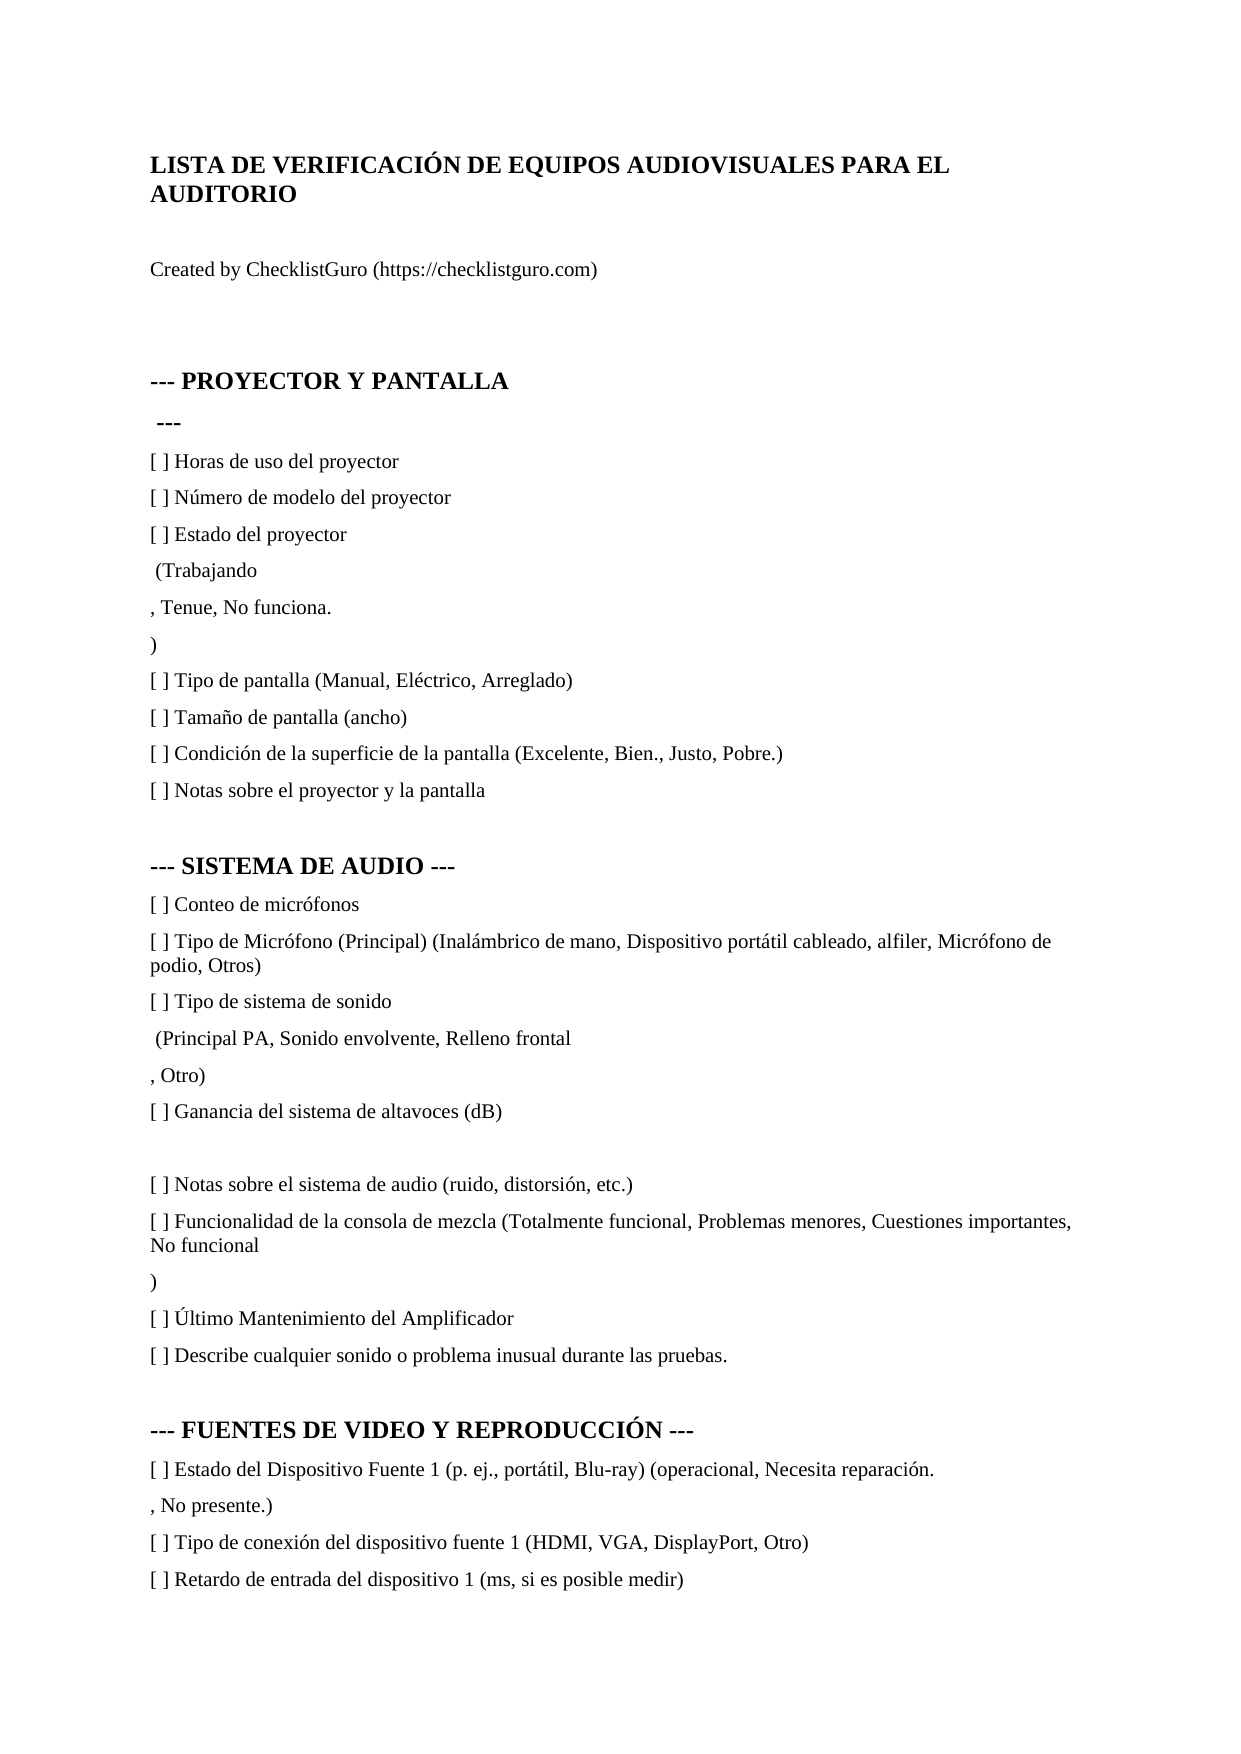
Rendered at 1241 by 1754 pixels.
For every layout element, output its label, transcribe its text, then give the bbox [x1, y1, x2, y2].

text , No presente.) [150, 1493, 1090, 1517]
text [ ] Horas de uso del proyector [150, 449, 1090, 473]
text [ ] Tipo de sistema de sonido [150, 989, 1090, 1013]
text [ ] Funcionalidad de la consola de mezcla (Totalmente funcional, Problemas menores, Cuestiones importantes, No funcional [150, 1209, 1090, 1257]
text (Trabajando [150, 558, 1090, 582]
text [ ] Tipo de Micrófono (Principal) (Inalámbrico de mano, Dispositivo portátil cableado, alfiler, Micrófono de podio, Otros) [150, 929, 1090, 977]
text Created by ChecklistGuro (https://checklistguro.com) [150, 257, 1090, 281]
text --- [150, 407, 1090, 436]
text [ ] Notas sobre el proyector y la pantalla [150, 778, 1090, 802]
text [ ] Describe cualquier sonido o problema inusual durante las pruebas. [150, 1342, 1090, 1367]
text --- FUENTES DE VIDEO Y REPRODUCCIÓN --- [150, 1416, 1090, 1444]
text [ ] Conteo de micrófonos [150, 892, 1090, 916]
text [ ] Estado del Dispositivo Fuente 1 (p. ej., portátil, Blu-ray) (operacional, Necesita reparación. [150, 1457, 1090, 1481]
text [ ] Condición de la superficie de la pantalla (Excelente, Bien., Justo, Pobre.) [150, 741, 1090, 765]
text [ ] Retardo de entrada del dispositivo 1 (ms, si es posible medir) [150, 1567, 1090, 1591]
text --- SISTEMA DE AUDIO --- [150, 851, 1090, 880]
text (Principal PA, Sonido envolvente, Relleno frontal [150, 1026, 1090, 1050]
text [ ] Último Mantenimiento del Amplificador [150, 1306, 1090, 1330]
text , Tenue, No funciona. [150, 595, 1090, 619]
text [ ] Número de modelo del proyector [150, 485, 1090, 509]
text [ ] Tipo de pantalla (Manual, Eléctrico, Arreglado) [150, 668, 1090, 692]
text [ ] Notas sobre el sistema de audio (ruido, distorsión, etc.) [150, 1172, 1090, 1196]
text [ ] Ganancia del sistema de altavoces (dB) [150, 1099, 1090, 1123]
text LISTA DE VERIFICACIÓN DE EQUIPOS AUDIOVISUALES PARA EL AUDITORIO [150, 150, 1090, 207]
text ) [150, 632, 1090, 656]
text --- PROYECTOR Y PANTALLA [150, 366, 1090, 395]
text [ ] Tipo de conexión del dispositivo fuente 1 (HDMI, VGA, DisplayPort, Otro) [150, 1530, 1090, 1554]
text [ ] Estado del proyector [150, 522, 1090, 546]
text ) [150, 1269, 1090, 1293]
text [ ] Tamaño de pantalla (ancho) [150, 705, 1090, 729]
text , Otro) [150, 1062, 1090, 1087]
